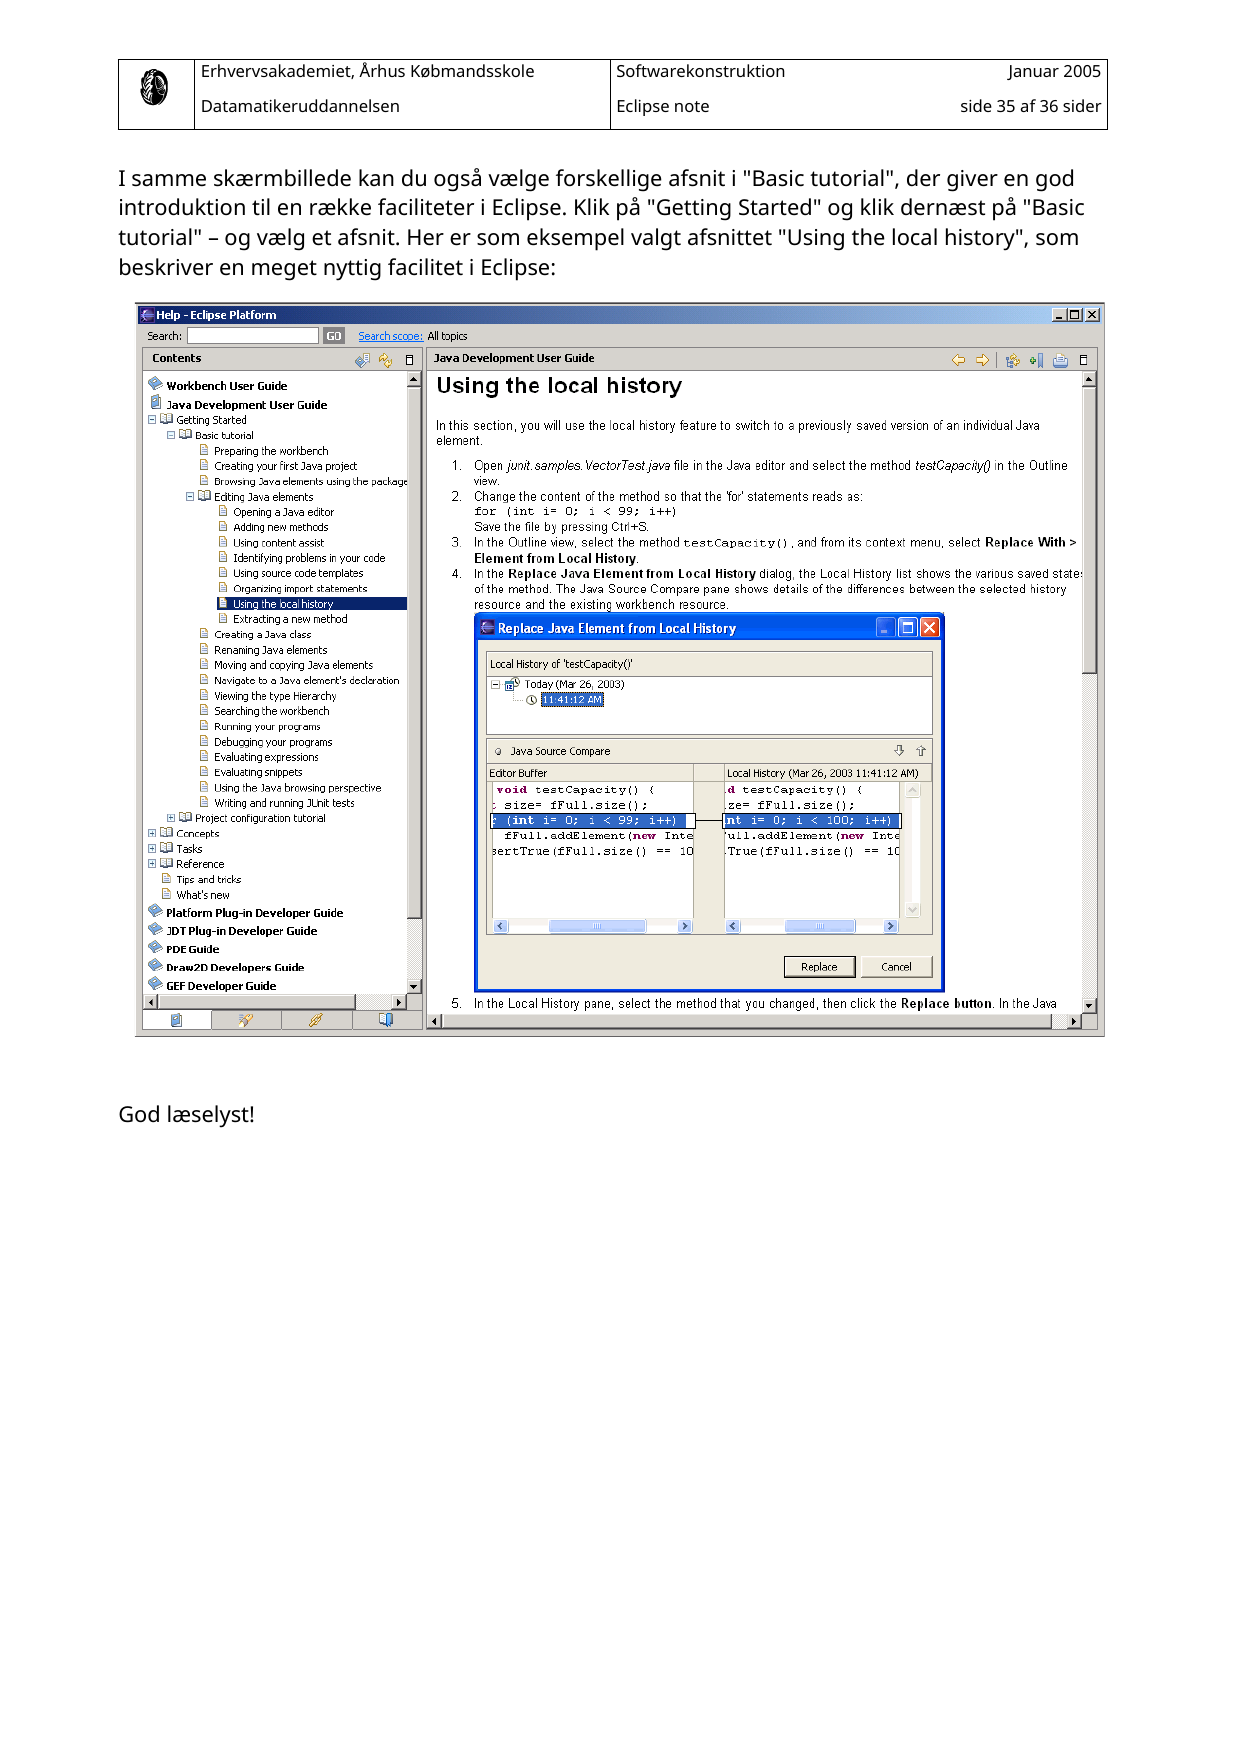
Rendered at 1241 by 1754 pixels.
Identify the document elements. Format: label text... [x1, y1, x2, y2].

text I samme skærmbillede kan du også vælge forskellige afsnit i "Basic tutorial", der giver en god introduktion til en række faciliteter i Eclipse. Klik på "Getting Started" og klik dernæst på "Basic tutorial" – og vælg et afsnit. Her er som eksempel valgt afsnittet "Using the local history", som beskriver en meget nyttig facilitet i Eclipse: [118, 162, 1122, 282]
text God læselyst! [118, 1099, 1122, 1129]
picture [134, 302, 1105, 1037]
